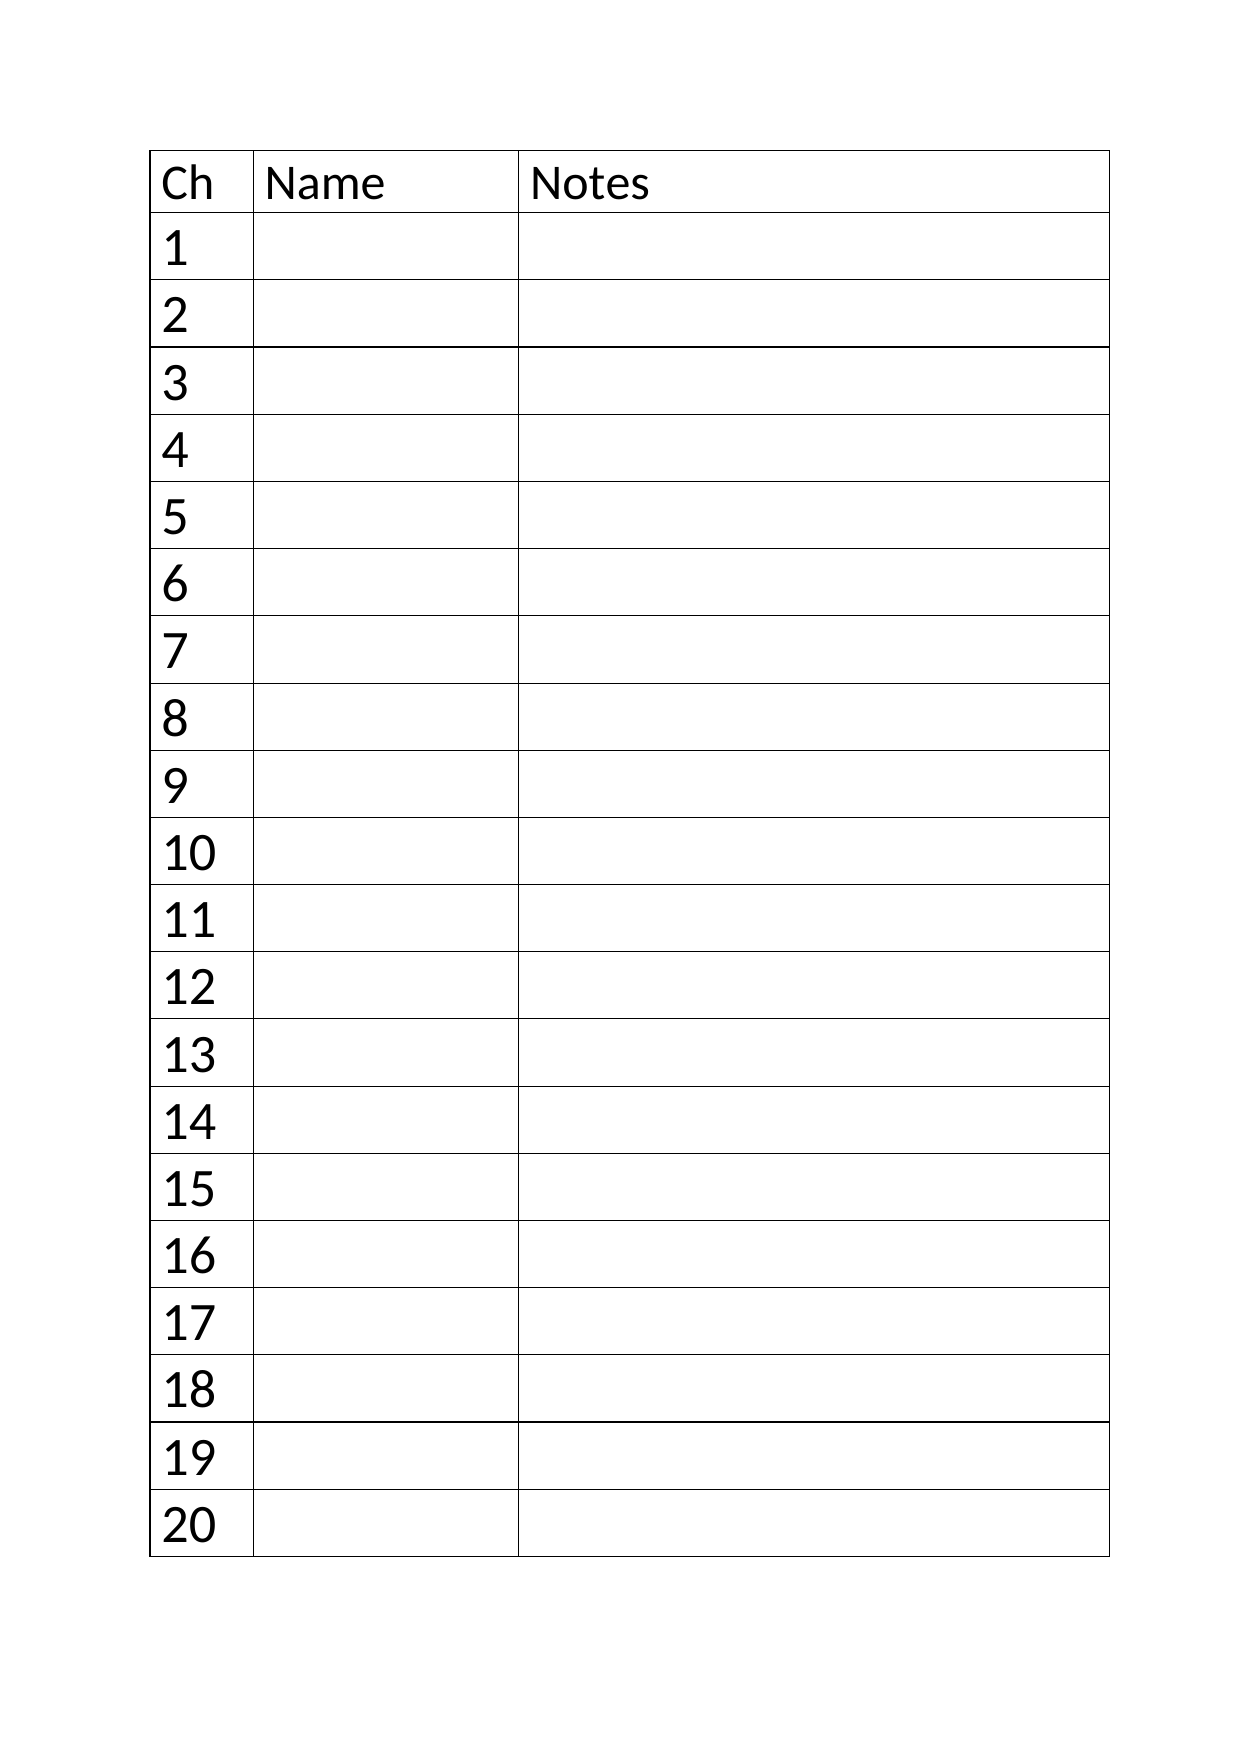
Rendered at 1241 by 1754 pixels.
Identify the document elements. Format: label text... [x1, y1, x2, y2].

table_cell [254, 482, 518, 548]
table_cell 3 [151, 348, 253, 414]
table_cell [519, 1087, 1109, 1153]
table_cell [254, 1423, 518, 1489]
table_cell [254, 280, 518, 346]
table_cell [254, 1221, 518, 1287]
table_cell [519, 213, 1109, 279]
table_cell 9 [151, 751, 253, 817]
table_cell [254, 1154, 518, 1220]
table_cell [519, 482, 1109, 548]
table_cell 16 [151, 1221, 253, 1287]
table_header Ch [151, 151, 253, 212]
table_cell [254, 818, 518, 884]
table_cell [519, 348, 1109, 414]
table_cell [254, 1019, 518, 1086]
table_cell 11 [151, 885, 253, 951]
table_cell [519, 1221, 1109, 1287]
table_cell 18 [151, 1355, 253, 1421]
table_cell 7 [151, 616, 253, 682]
table_cell [254, 616, 518, 682]
table_cell 5 [151, 482, 253, 548]
table_header Name [254, 151, 518, 212]
table_cell [519, 1423, 1109, 1489]
table_cell 14 [151, 1087, 253, 1153]
table_cell [254, 213, 518, 279]
table_cell 4 [151, 415, 253, 481]
table_cell [519, 280, 1109, 346]
table_cell [519, 952, 1109, 1018]
table_cell [254, 1490, 518, 1556]
table_cell [254, 751, 518, 817]
table_cell [519, 684, 1109, 749]
table_cell [254, 684, 518, 749]
table_cell [254, 1288, 518, 1354]
table_cell [519, 818, 1109, 884]
table_cell [519, 1490, 1109, 1556]
table_cell [254, 1087, 518, 1153]
table_cell [254, 1355, 518, 1421]
table_cell 17 [151, 1288, 253, 1354]
table_header Notes [519, 151, 1109, 212]
table_cell [519, 1019, 1109, 1086]
table_cell [254, 549, 518, 615]
table_cell [519, 616, 1109, 682]
table_cell 2 [151, 280, 253, 346]
table_cell 15 [151, 1154, 253, 1220]
table_cell [254, 348, 518, 414]
table_cell [519, 415, 1109, 481]
table_cell [254, 952, 518, 1018]
table_cell [519, 549, 1109, 615]
table_cell [519, 1154, 1109, 1220]
table_cell [519, 1288, 1109, 1354]
table_cell [254, 885, 518, 951]
table_cell [519, 885, 1109, 951]
table_cell [254, 415, 518, 481]
table_cell 12 [151, 952, 253, 1018]
table_cell 10 [151, 818, 253, 884]
table_cell 6 [151, 549, 253, 615]
table_cell 19 [151, 1423, 253, 1489]
table_cell 13 [151, 1019, 253, 1086]
table_cell 20 [151, 1490, 253, 1556]
table_cell 1 [151, 213, 253, 279]
table_cell [519, 751, 1109, 817]
table_cell 8 [151, 684, 253, 749]
table_cell [519, 1355, 1109, 1421]
